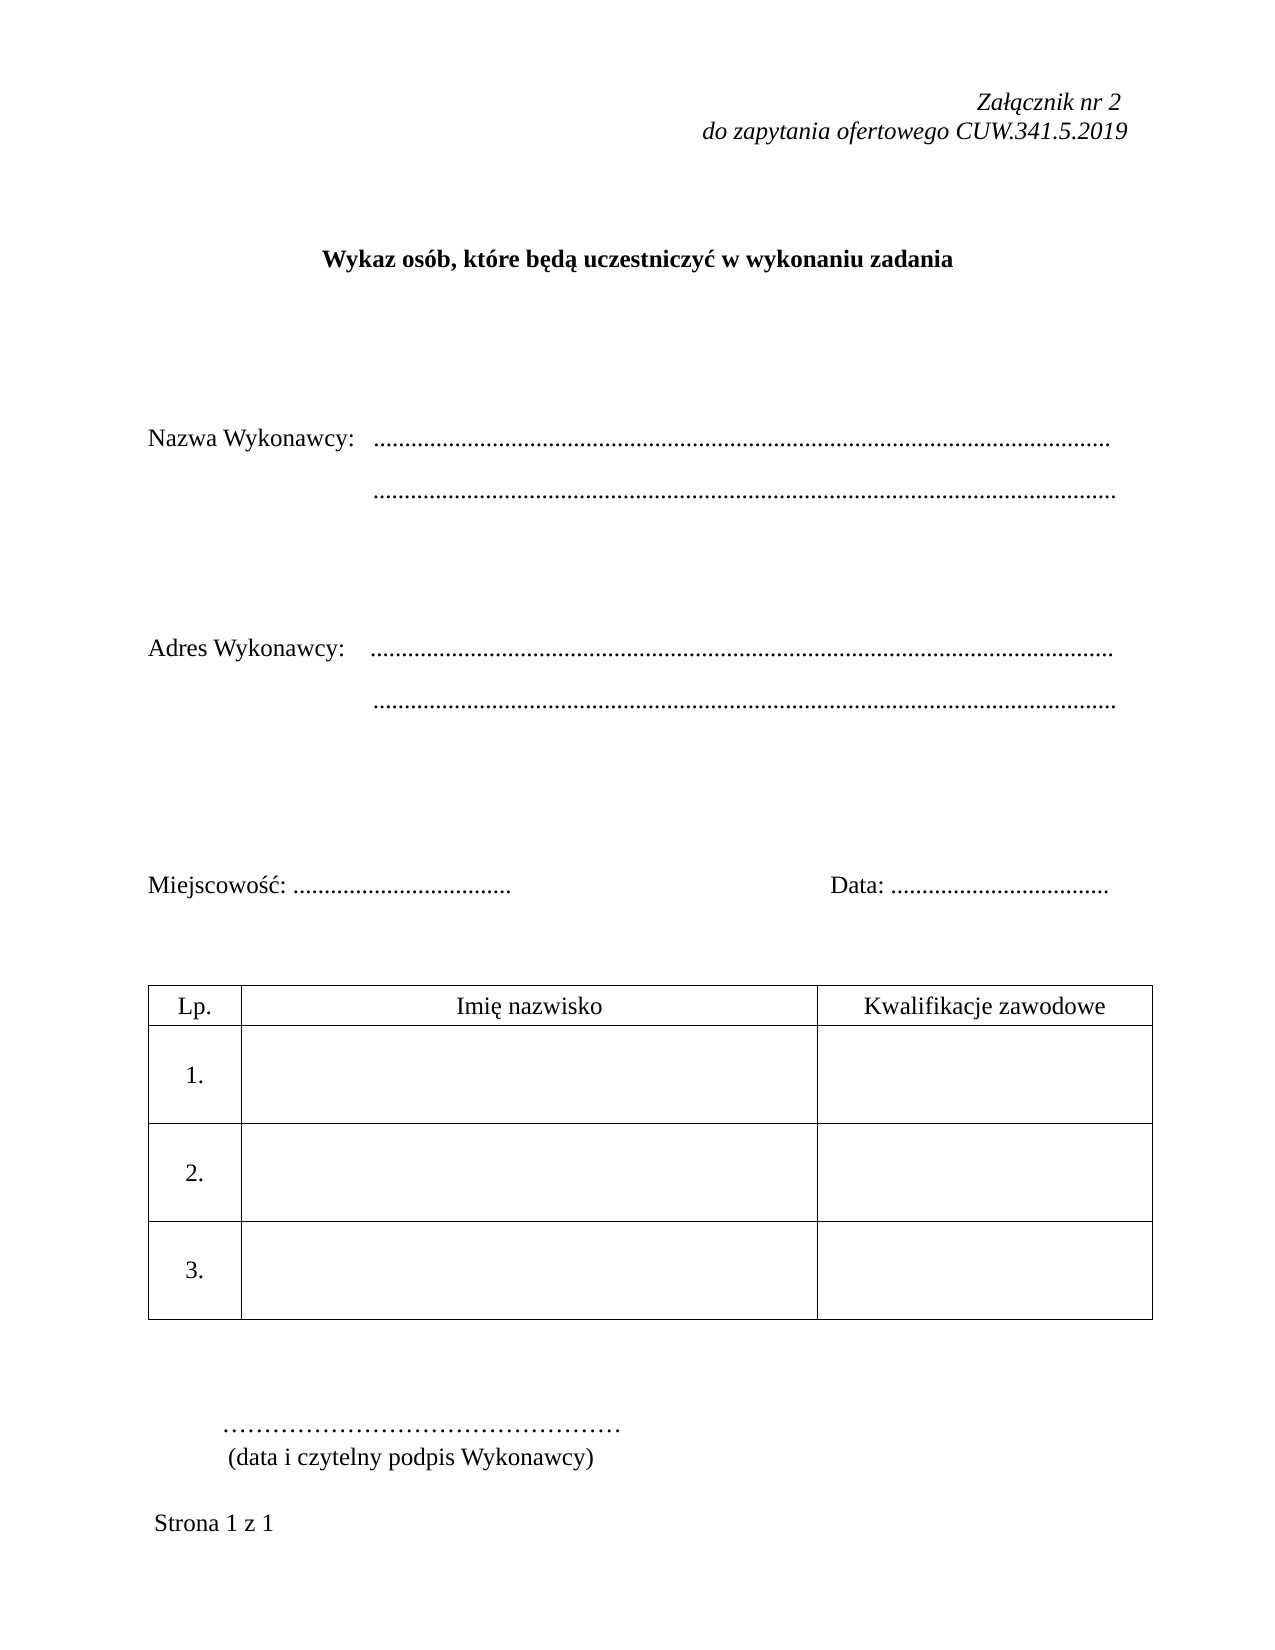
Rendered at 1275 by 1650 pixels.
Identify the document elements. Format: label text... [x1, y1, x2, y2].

table_cell [242, 1026, 817, 1123]
table_cell 3. [149, 1222, 241, 1319]
text ....................................................................................................................... [148, 686, 1127, 714]
table_cell [242, 1124, 817, 1221]
text do zapytania ofertowego CUW.341.5.2019 [148, 116, 1127, 144]
table_header Imię nazwisko [242, 986, 817, 1025]
table_cell 2. [149, 1124, 241, 1221]
text Wykaz osób, które będą uczestniczyć w wykonaniu zadania [148, 244, 1127, 272]
text Strona 1 z 1 [148, 1508, 1127, 1537]
text ....................................................................................................................... [148, 476, 1127, 504]
table_cell [818, 1222, 1152, 1319]
table_cell [818, 1124, 1152, 1221]
table_header Lp. [149, 986, 241, 1025]
text Załącznik nr 2 [148, 87, 1127, 116]
text Adres Wykonawcy: ....................................................................................................................... [148, 633, 1127, 662]
table_header Kwalifikacje zawodowe [818, 986, 1152, 1025]
text Nazwa Wykonawcy: ...................................................................................................................... [148, 423, 1127, 452]
text Miejscowość: ................................... Data: ................................... [148, 870, 1127, 899]
table_cell 1. [149, 1026, 241, 1123]
text ………………………………………… (data i czytelny podpis Wykonawcy) [148, 1376, 1127, 1471]
table_cell [242, 1222, 817, 1319]
table_cell [818, 1026, 1152, 1123]
